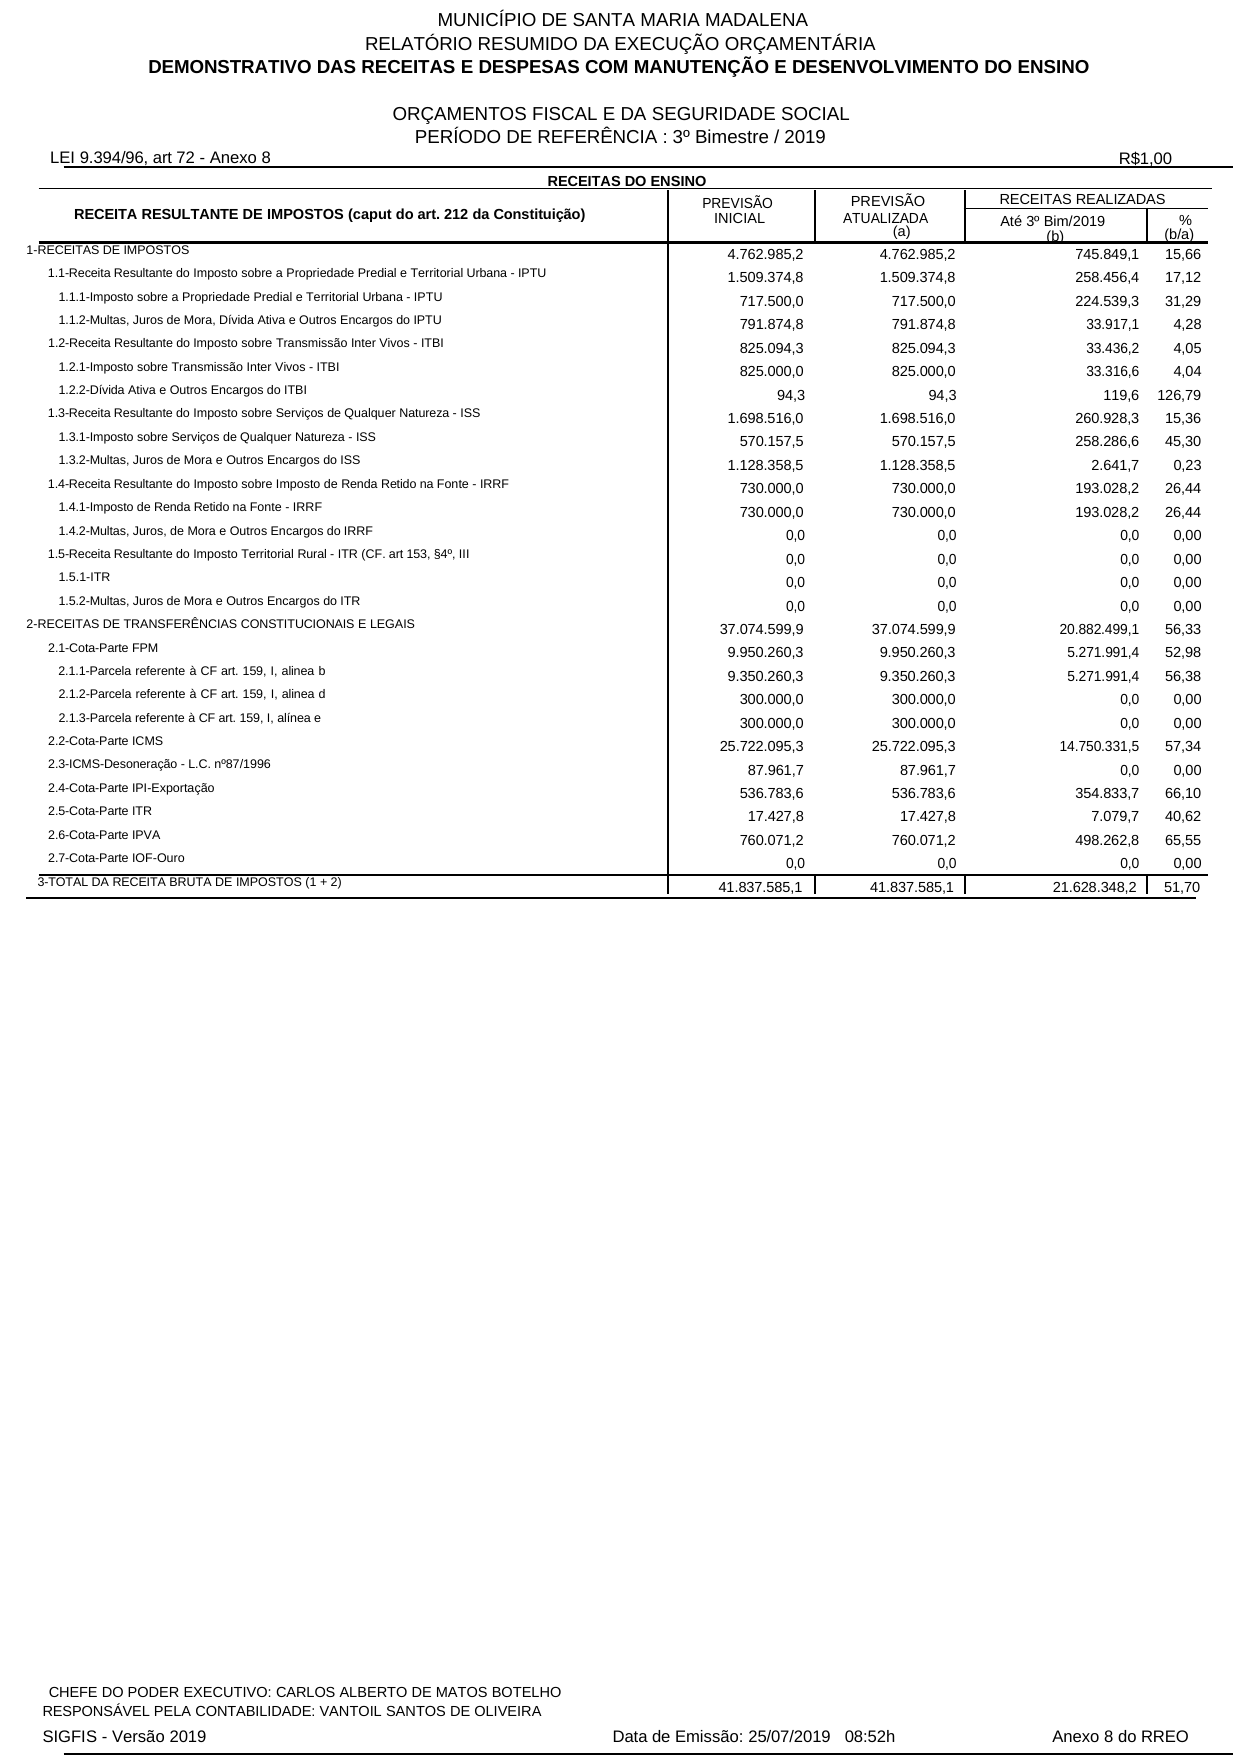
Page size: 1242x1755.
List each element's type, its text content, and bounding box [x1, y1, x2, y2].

table_cell 4.762.985,2 1.509.374,8 717.500,0 791.874,8 825.094,3 825.000,0 94,3 1.698.516,0 570.157,5 1.128.358,5 730.000,0 730.000,0 0,0 0,0 0,0 0,0 37.074.599,9 9.950.260,3 9.350.260,3 300.000,0 300.000,0 25.722.095,3 87.961,7 536.783,6 17.427,8 760.071,2 0,0 [815, 244, 964, 874]
table_cell 3-TOTAL DA RECEITA BRUTA DE IMPOSTOS (1 + 2) [39, 876, 667, 894]
table_header RECEITAS REALIZADAS [966, 190, 1208, 208]
text RECEITAS DO ENSINO [38, 175, 1223, 190]
table_cell 41.837.585,1 [669, 876, 814, 894]
table_cell 4.762.985,2 1.509.374,8 717.500,0 791.874,8 825.094,3 825.000,0 94,3 1.698.516,0 570.157,5 1.128.358,5 730.000,0 730.000,0 0,0 0,0 0,0 0,0 37.074.599,9 9.950.260,3 9.350.260,3 300.000,0 300.000,0 25.722.095,3 87.961,7 536.783,6 17.427,8 760.071,2 0,0 [669, 244, 814, 874]
table_cell Até 3º Bim/2019 (b) [966, 209, 1146, 241]
table_cell % (b/a) [1148, 209, 1208, 241]
table_header RECEITA RESULTANTE DE IMPOSTOS (caput do art. 212 da Constituição) [39, 190, 667, 241]
table_header PREVISÃO INICIAL [669, 190, 814, 241]
table_cell 21.628.348,2 [966, 876, 1146, 894]
table_cell 41.837.585,1 [816, 876, 964, 894]
table_cell 745.849,1 258.456,4 224.539,3 33.917,1 33.436,2 33.316,6 119,6 260.928,3 258.286,6 2.641,7 193.028,2 193.028,2 0,0 0,0 0,0 0,0 20.882.499,1 5.271.991,4 5.271.991,4 0,0 0,0 14.750.331,5 0,0 354.833,7 7.079,7 498.262,8 0,0 [965, 244, 1147, 874]
table_cell 15,66 17,12 31,29 4,28 4,05 4,04 126,79 15,36 45,30 0,23 26,44 26,44 0,00 0,00 0,00 0,00 56,33 52,98 56,38 0,00 0,00 57,34 0,00 66,10 40,62 65,55 0,00 [1147, 244, 1208, 874]
table_cell 51,70 [1148, 876, 1208, 894]
table_header PREVISÃO ATUALIZADA (a) [816, 190, 964, 241]
table_cell RECEITAS DE IMPOSTOS 1.1-Receita Resultante do Imposto sobre a Propriedade Predial e Territorial Urbana - IPTU 1.1.1-Imposto sobre a Propriedade Predial e Territorial Urbana - IPTU 1.1.2-Multas, Juros de Mora, Dívida Ativa e Outros Encargos do IPTU 1.2-Receita Resultante do Imposto sobre Transmissão Inter Vivos - ITBI 1.2.1-Imposto sobre Transmissão Inter Vivos - ITBI 1.2.2-Dívida Ativa e Outros Encargos do ITBI 1.3-Receita Resultante do Imposto sobre Serviços de Qualquer Natureza - ISS 1.3.1-Imposto sobre Serviços de Qualquer Natureza - ISS 1.3.2-Multas, Juros de Mora e Outros Encargos do ISS 1.4-Receita Resultante do Imposto sobre Imposto de Renda Retido na Fonte - IRRF 1.4.1-Imposto de Renda Retido na Fonte - IRRF 1.4.2-Multas, Juros, de Mora e Outros Encargos do IRRF 1.5-Receita Resultante do Imposto Territorial Rural - ITR (CF. art 153, §4º, III 1.5.1-ITR 1.5.2-Multas, Juros de Mora e Outros Encargos do ITR RECEITAS DE TRANSFERÊNCIAS CONSTITUCIONAIS E LEGAIS 2.1-Cota-Parte FPM 2.1.1-Parcela referente à CF art. 159, I, alinea b 2.1.2-Parcela referente à CF art. 159, I, alinea d 2.1.3-Parcela referente à CF art. 159, I, alínea e 2.2-Cota-Parte ICMS 2.3-ICMS-Desoneração - L.C. nº87/1996 2.4-Cota-Parte IPI-Exportação 2.5-Cota-Parte ITR 2.6-Cota-Parte IPVA 2.7-Cota-Parte IOF-Ouro [39, 244, 667, 874]
